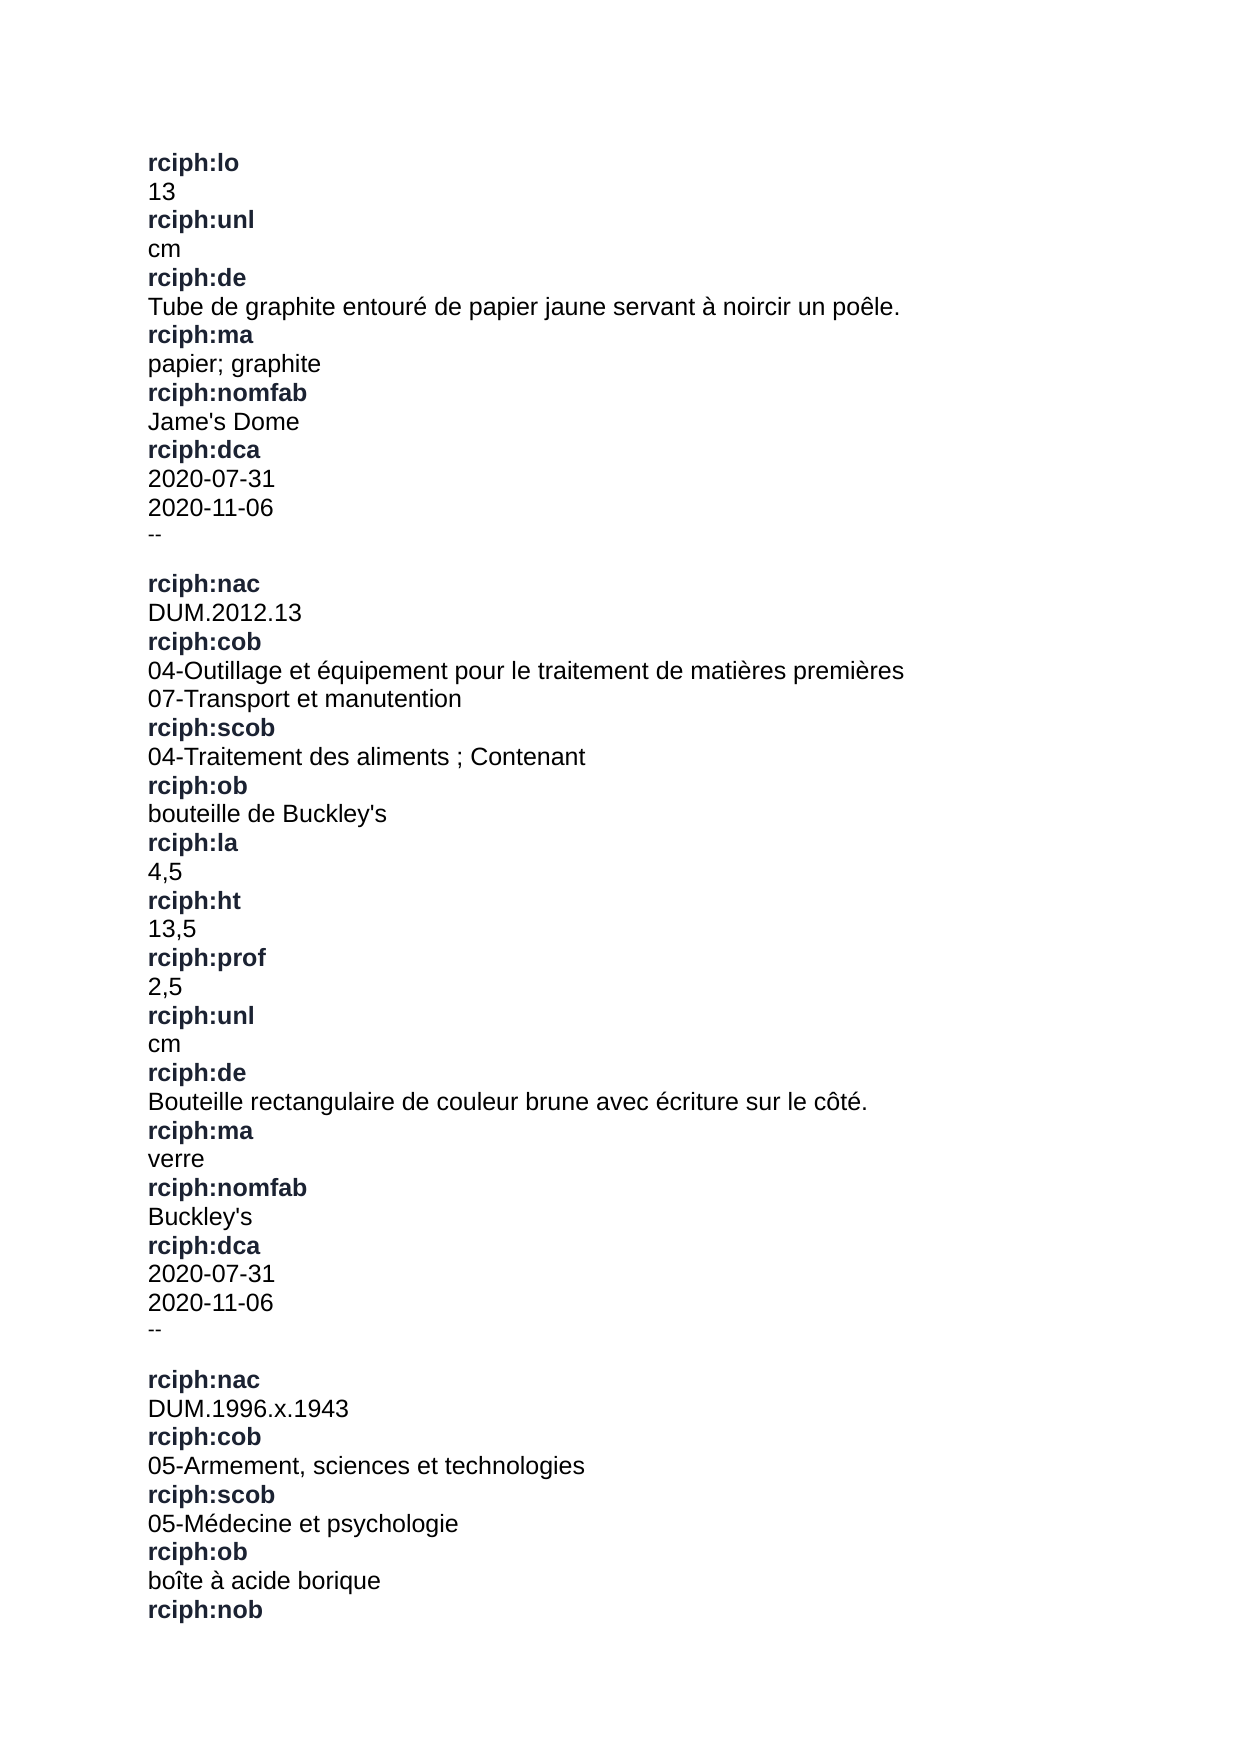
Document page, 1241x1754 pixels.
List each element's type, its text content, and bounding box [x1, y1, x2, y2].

text 05-Médecine et psychologie [148, 1508, 1092, 1537]
text rciph:nomfab [148, 1173, 1092, 1202]
text rciph:dca [148, 435, 1092, 464]
text 4,5 [148, 857, 1092, 886]
text 07-Transport et manutention [148, 684, 1092, 713]
text rciph:cob [148, 1422, 1092, 1451]
text 2020-11-06 [148, 493, 1092, 521]
text rciph:ht [148, 886, 1092, 914]
text bouteille de Buckley's [148, 799, 1092, 828]
text rciph:unl [148, 1001, 1092, 1029]
text papier; graphite [148, 349, 1092, 378]
text DUM.2012.13 [148, 598, 1092, 627]
text verre [148, 1144, 1092, 1173]
text rciph:ob [148, 771, 1092, 799]
text 05-Armement, sciences et technologies [148, 1451, 1092, 1480]
text 04-Outillage et équipement pour le traitement de matières premières [148, 656, 1092, 684]
text 2020-11-06 [148, 1288, 1092, 1317]
text Bouteille rectangulaire de couleur brune avec écriture sur le côté. [148, 1087, 1092, 1116]
text rciph:dca [148, 1231, 1092, 1259]
text Buckley's [148, 1202, 1092, 1231]
text boîte à acide borique [148, 1566, 1092, 1595]
text 13,5 [148, 914, 1092, 943]
text rciph:ma [148, 1116, 1092, 1144]
text rciph:de [148, 1058, 1092, 1087]
text 2,5 [148, 972, 1092, 1001]
text 2020-07-31 [148, 464, 1092, 493]
text Jame's Dome [148, 406, 1092, 435]
text 2020-07-31 [148, 1259, 1092, 1288]
text rciph:de [148, 263, 1092, 291]
text rciph:nob [148, 1595, 1092, 1623]
text rciph:la [148, 828, 1092, 857]
text -- [148, 1317, 1092, 1341]
text DUM.1996.x.1943 [148, 1393, 1092, 1422]
text rciph:unl [148, 205, 1092, 234]
text rciph:cob [148, 627, 1092, 656]
text rciph:nac [148, 1365, 1092, 1393]
text rciph:prof [148, 943, 1092, 972]
text rciph:nac [148, 569, 1092, 598]
text 13 [148, 176, 1092, 205]
text rciph:ob [148, 1537, 1092, 1566]
text Tube de graphite entouré de papier jaune servant à noircir un poêle. [148, 291, 1092, 320]
text rciph:scob [148, 713, 1092, 742]
text rciph:nomfab [148, 378, 1092, 406]
text rciph:lo [148, 148, 1092, 176]
text -- [148, 521, 1092, 545]
text 04-Traitement des aliments ; Contenant [148, 742, 1092, 771]
text cm [148, 1029, 1092, 1058]
text cm [148, 234, 1092, 263]
text rciph:ma [148, 320, 1092, 349]
text rciph:scob [148, 1480, 1092, 1508]
